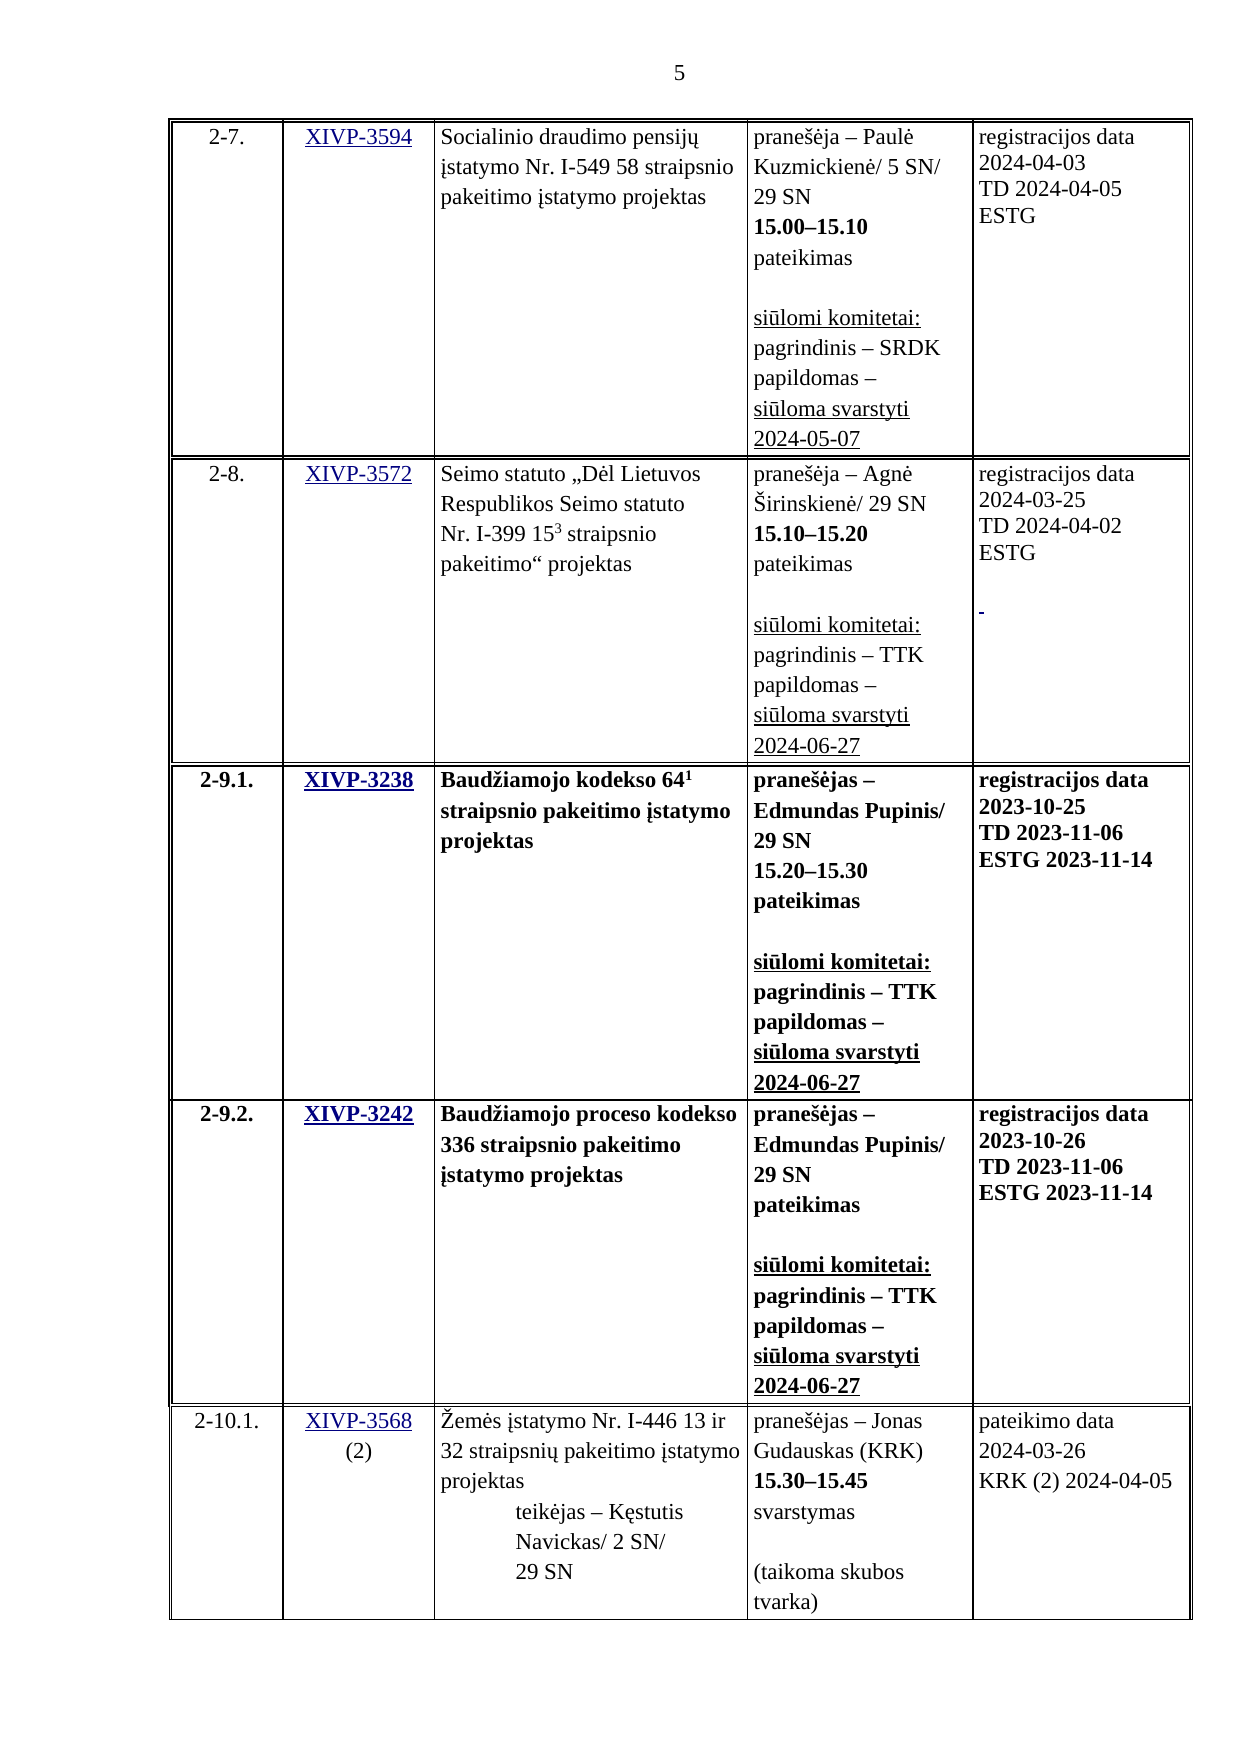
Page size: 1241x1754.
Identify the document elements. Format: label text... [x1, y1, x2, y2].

table_cell XIVP-3568 (2) [284, 1407, 434, 1619]
table_cell Žemės įstatymo Nr. I-446 13 ir 32 straipsnių pakeitimo įstatymo projektas teikėjas – Kęstutis Navickas/ 2 SN/ 29 SN [435, 1407, 747, 1619]
table_cell pranešėjas – Edmundas Pupinis/ 29 SN pateikimas siūlomi komitetai: pagrindinis – TTK papildomas – siūloma svarstyti 2024-06-27 [748, 1101, 972, 1402]
table_cell registracijos data 2023-10-26 TD 2023-11-06 ESTG 2023-11-14 [974, 1101, 1189, 1402]
table_cell 2-9.2. [173, 1101, 282, 1402]
table_cell Baudžiamojo kodekso 641 straipsnio pakeitimo įstatymo projektas [435, 767, 747, 1099]
table_cell pateikimo data 2024-03-26 KRK (2) 2024-04-05 [974, 1407, 1189, 1619]
table_cell [1193, 455, 1240, 762]
table_cell Seimo statuto „Dėl Lietuvos Respublikos Seimo statuto Nr. I-399 153 straipsnio pakeitimo“ projektas [435, 460, 747, 762]
table_cell [1193, 118, 1240, 455]
table_cell registracijos data 2023-10-25 TD 2023-11-06 ESTG 2023-11-14 [974, 767, 1189, 1099]
table_cell pranešėja – Paulė Kuzmickienė/ 5 SN/ 29 SN 15.00–15.10 pateikimas siūlomi komitetai: pagrindinis – SRDK papildomas – siūloma svarstyti 2024-05-07 [748, 123, 972, 455]
table_cell XIVP-3242 [284, 1101, 434, 1402]
table_cell 2-7. [173, 123, 282, 455]
table_cell XIVP-3572 [284, 460, 434, 762]
table_cell 2-10.1. [172, 1407, 282, 1619]
table_cell 2-9.1. [173, 767, 282, 1099]
table_cell pranešėjas – Jonas Gudauskas (KRK) 15.30–15.45 svarstymas (taikoma skubos tvarka) [748, 1407, 972, 1619]
table_cell pranešėja – Agnė Širinskienė/ 29 SN 15.10–15.20 pateikimas siūlomi komitetai: pagrindinis – TTK papildomas – siūloma svarstyti 2024-06-27 [748, 460, 972, 762]
table_cell Baudžiamojo proceso kodekso 336 straipsnio pakeitimo įstatymo projektas [435, 1101, 747, 1402]
table_cell [1193, 1403, 1240, 1619]
table_cell XIVP-3594 [284, 123, 434, 455]
table_cell Socialinio draudimo pensijų įstatymo Nr. I-549 58 straipsnio pakeitimo įstatymo projektas [435, 123, 747, 455]
table_cell [1193, 762, 1240, 1099]
table_cell [1193, 1099, 1240, 1402]
table_cell registracijos data 2024-03-25 TD 2024-04-02 ESTG [974, 460, 1189, 762]
table_cell registracijos data 2024-04-03 TD 2024-04-05 ESTG [974, 123, 1189, 455]
table_cell XIVP-3238 [284, 767, 434, 1099]
table_cell 2-8. [173, 460, 282, 762]
table_cell pranešėjas – Edmundas Pupinis/ 29 SN 15.20–15.30 pateikimas siūlomi komitetai: pagrindinis – TTK papildomas – siūloma svarstyti 2024-06-27 [748, 767, 972, 1099]
